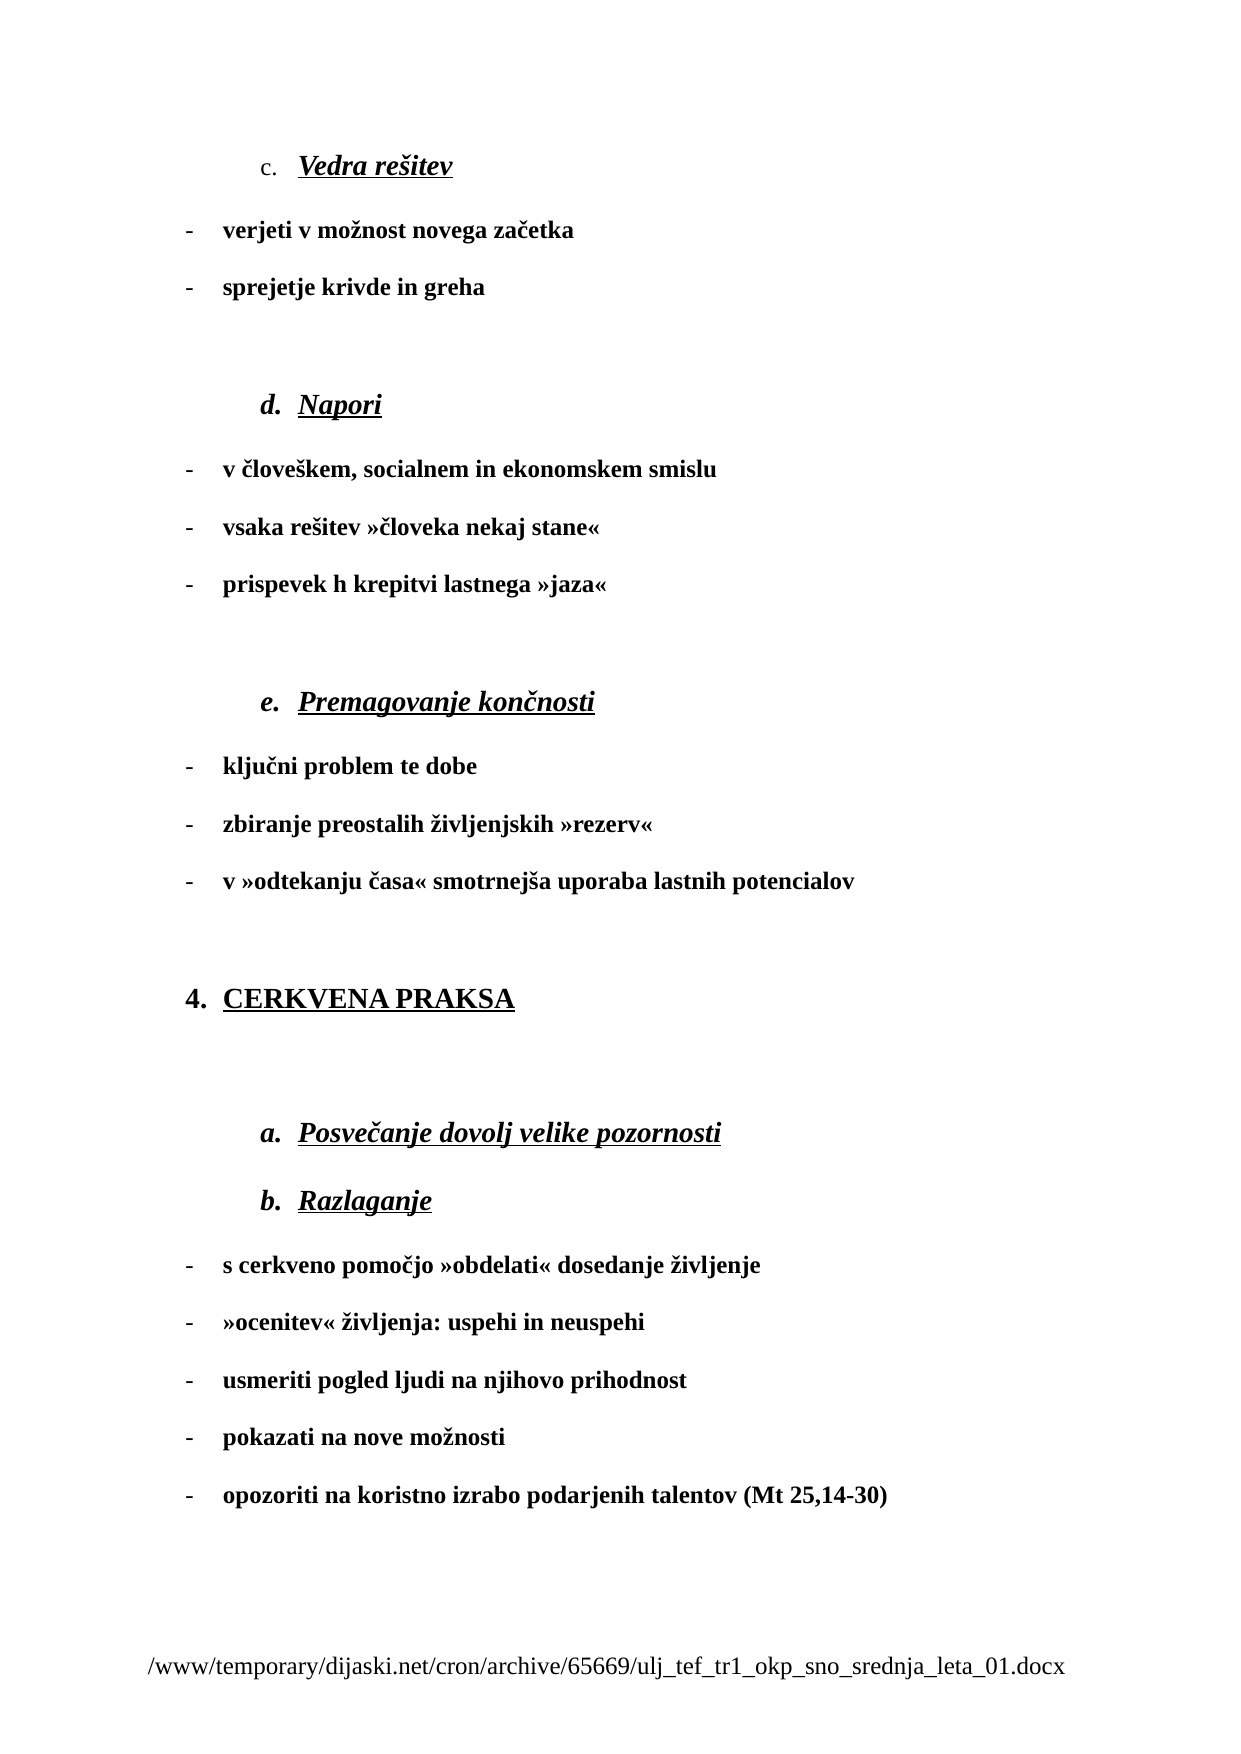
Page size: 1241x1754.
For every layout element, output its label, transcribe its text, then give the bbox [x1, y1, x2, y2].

list vsaka rešitev »človeka nekaj stane« [185, 512, 1093, 541]
list Napori [260, 387, 1093, 421]
list pokazati na nove možnosti [185, 1422, 1093, 1451]
list v »odtekanju časa« smotrnejša uporaba lastnih potencialov [185, 866, 1093, 895]
list s cerkveno pomočjo »obdelati« dosedanje življenje [185, 1250, 1093, 1278]
list usmeriti pogled ljudi na njihovo prihodnost [185, 1365, 1093, 1393]
list v človeškem, socialnem in ekonomskem smislu [185, 454, 1093, 483]
list sprejetje krivde in greha [185, 272, 1093, 301]
list Premagovanje končnosti [260, 684, 1093, 718]
list »ocenitev« življenja: uspehi in neuspehi [185, 1307, 1093, 1336]
list opozoriti na koristno izrabo podarjenih talentov (Mt 25,14-30) [185, 1480, 1093, 1508]
list Vedra rešitev [260, 148, 1093, 181]
list verjeti v možnost novega začetka [185, 215, 1093, 243]
list prispevek h krepitvi lastnega »jaza« [185, 569, 1093, 598]
list ključni problem te dobe [185, 751, 1093, 780]
list Razlaganje [260, 1183, 1093, 1216]
list zbiranje preostalih življenjskih »rezerv« [185, 809, 1093, 838]
list CERKVENA PRAKSA [185, 981, 1093, 1015]
list Posvečanje dovolj velike pozornosti [260, 1116, 1093, 1149]
